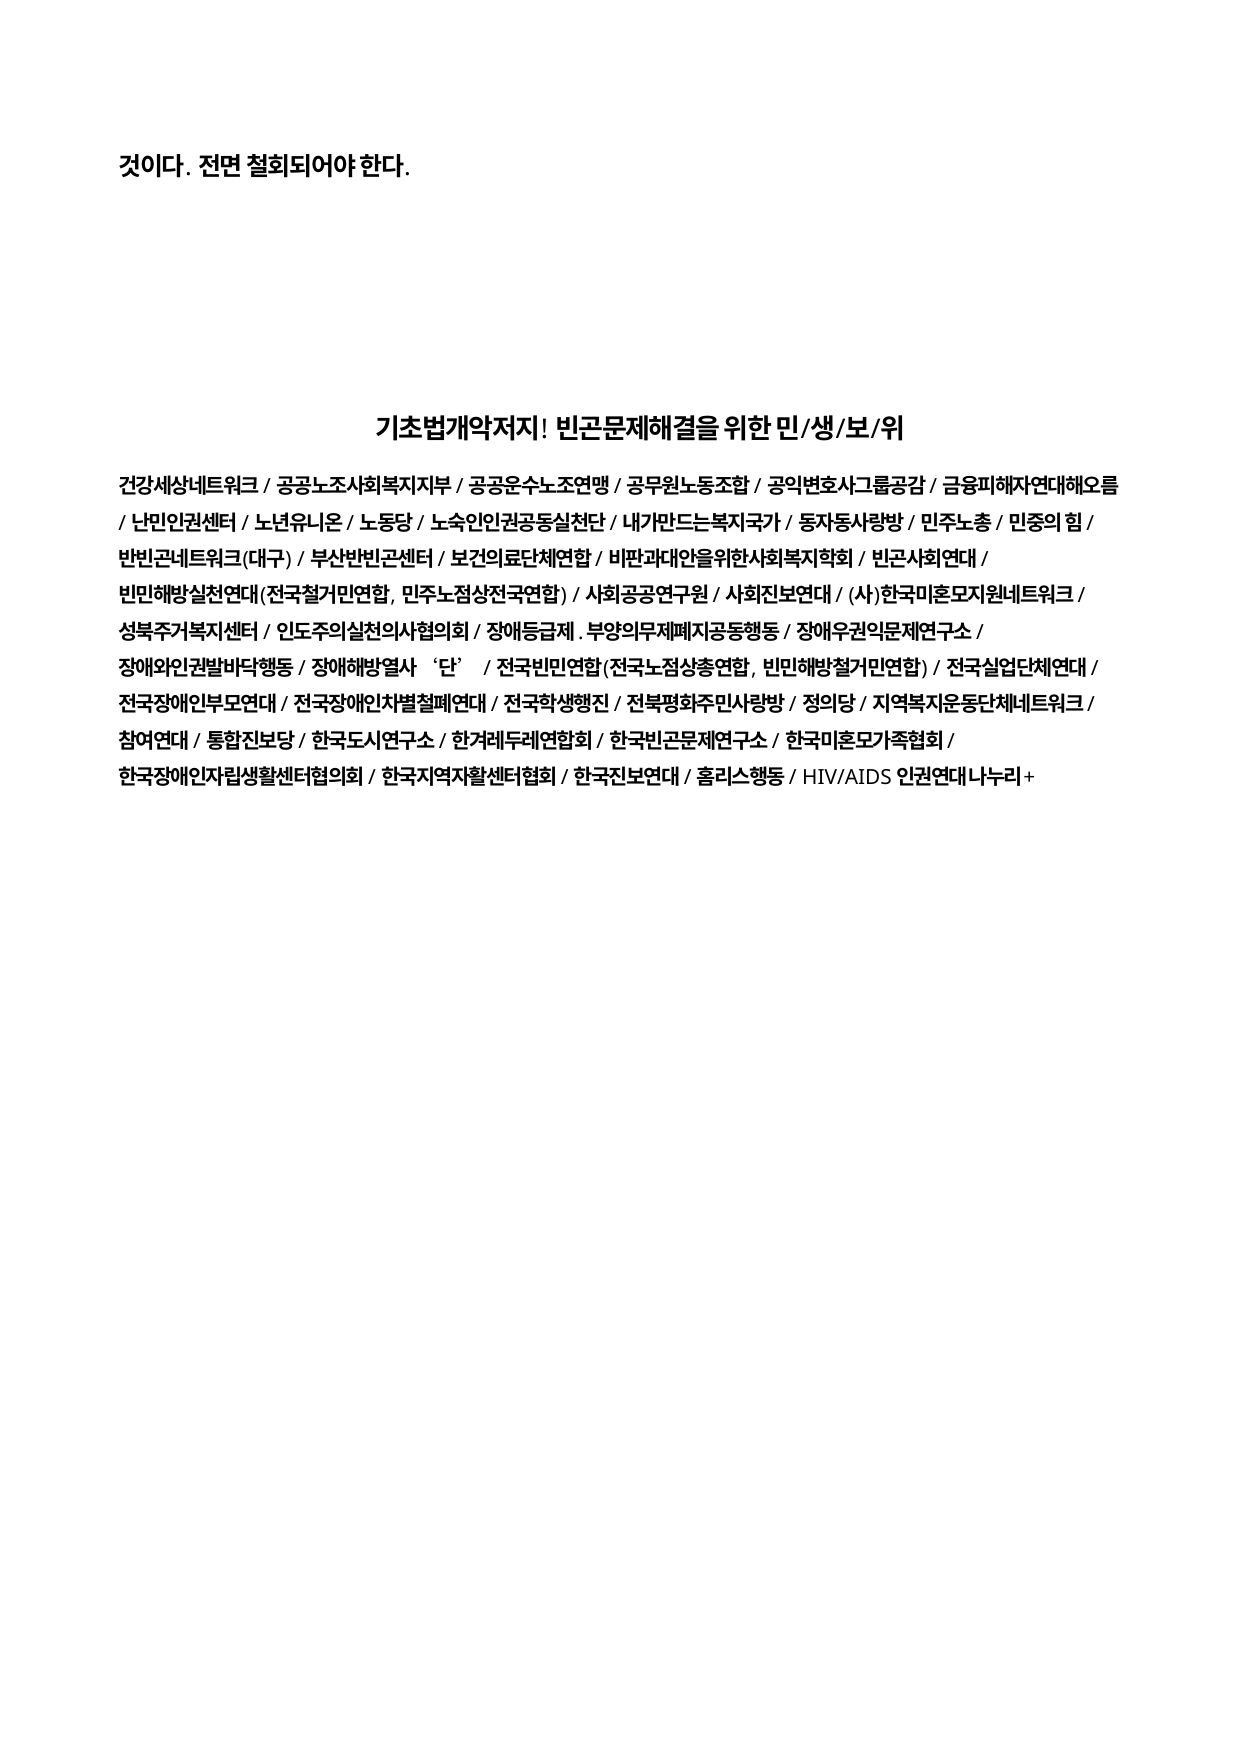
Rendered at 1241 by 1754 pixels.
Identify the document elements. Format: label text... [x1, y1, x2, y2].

text 기초법개악저지! 빈곤문제해결을 위한 민/생/보/위 [118, 407, 1122, 446]
text 건강세상네트워크 / 공공노조사회복지지부 / 공공운수노조연맹 / 공무원노동조합 / 공익변호사그룹공감 / 금융피해자연대해오름 / 난민인권센터 / 노년유니온 / 노동당 / 노숙인인권공동실천단 / 내가만드는복지국가 / 동자동사랑방 / 민주노총 / 민중의 힘 / 반빈곤네트워크(대구) / 부산반빈곤센터 / 보건의료단체연합 / 비판과대안을위한사회복지학회 / 빈곤사회연대 / 빈민해방실천연대(전국철거민연합, 민주노점상전국연합) / 사회공공연구원 / 사회진보연대 / (사)한국미혼모지원네트워크 / 성북주거복지센터 / 인도주의실천의사협의회 / 장애등급제․부양의무제폐지공동행동 / 장애우권익문제연구소 / 장애와인권발바닥행동 / 장애해방열사‘단’ / 전국빈민연합(전국노점상총연합, 빈민해방철거민연합) / 전국실업단체연대 / 전국장애인부모연대 / 전국장애인차별철폐연대 / 전국학생행진 / 전북평화주민사랑방 / 정의당 / 지역복지운동단체네트워크 / 참여연대 / 통합진보당 / 한국도시연구소 / 한겨레두레연합회 / 한국빈곤문제연구소 / 한국미혼모가족협회 / 한국장애인자립생활센터협의회 / 한국지역자활센터협회 / 한국진보연대 / 홈리스행동 / HIV/AIDS인권연대 나누리+ [118, 469, 1122, 791]
text 것이다. 전면 철회되어야 한다. [118, 147, 1122, 183]
